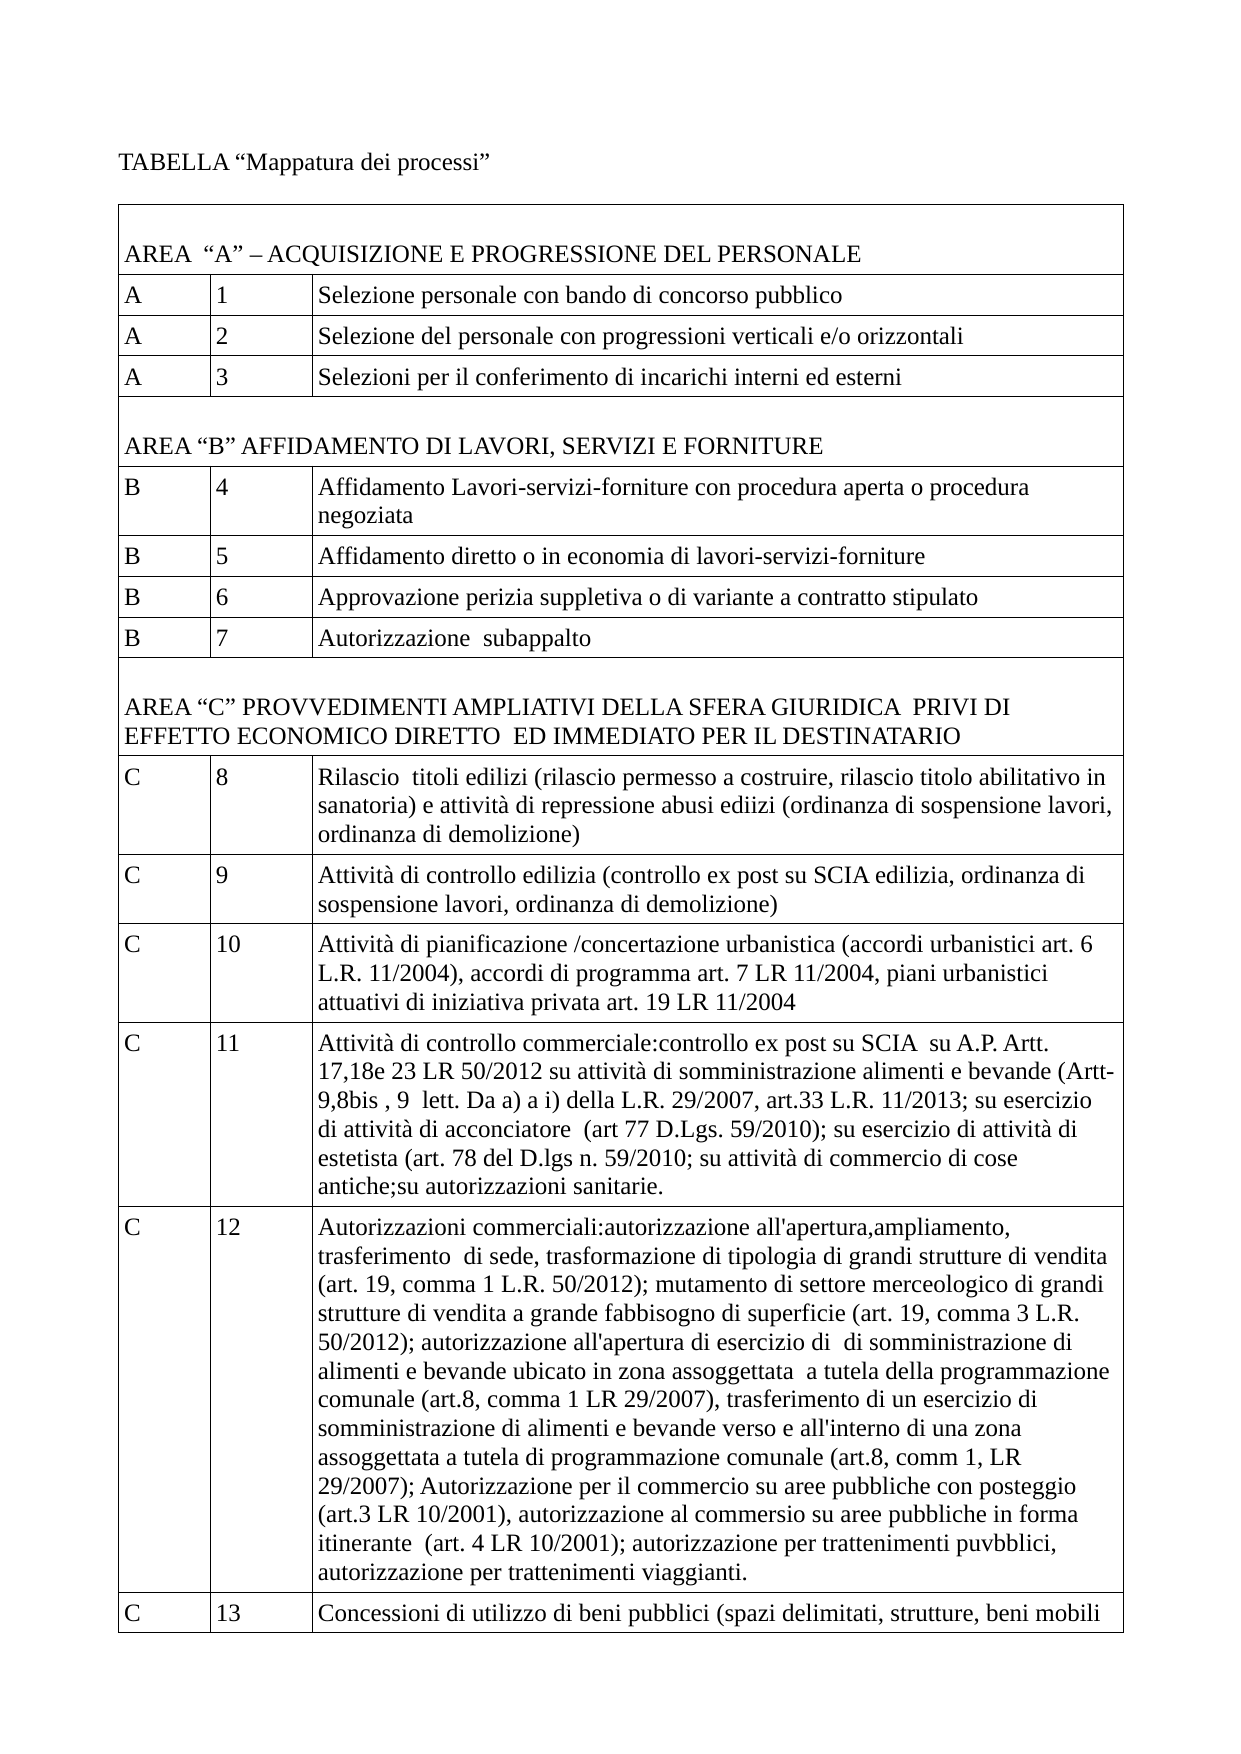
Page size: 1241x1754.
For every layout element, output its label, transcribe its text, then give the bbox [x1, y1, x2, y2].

table_cell 1 [211, 275, 312, 314]
table_cell Selezioni per il conferimento di incarichi interni ed esterni [313, 356, 1123, 396]
table_cell 10 [211, 924, 312, 1021]
table_cell 4 [211, 467, 312, 535]
table_cell AREA “C” PROVVEDIMENTI AMPLIATIVI DELLA SFERA GIURIDICA PRIVI DI EFFETTO ECONOMICO DIRETTO ED IMMEDIATO PER IL DESTINATARIO [119, 658, 1123, 755]
table_cell 12 [211, 1207, 312, 1592]
text TABELLA “Mappatura dei processi” [118, 147, 1122, 176]
table_cell C [119, 756, 210, 854]
table_cell C [119, 855, 210, 923]
table_cell Autorizzazioni commerciali:autorizzazione all'apertura,ampliamento, trasferimento di sede, trasformazione di tipologia di grandi strutture di vendita (art. 19, comma 1 L.R. 50/2012); mutamento di settore merceologico di grandi strutture di vendita a grande fabbisogno di superficie (art. 19, comma 3 L.R. 50/2012); autorizzazione all'apertura di esercizio di di somministrazione di alimenti e bevande ubicato in zona assoggettata a tutela della programmazione comunale (art.8, comma 1 LR 29/2007), trasferimento di un esercizio di somministrazione di alimenti e bevande verso e all'interno di una zona assoggettata a tutela di programmazione comunale (art.8, comm 1, LR 29/2007); Autorizzazione per il commercio su aree pubbliche con posteggio (art.3 LR 10/2001), autorizzazione al commersio su aree pubbliche in forma itinerante (art. 4 LR 10/2001); autorizzazione per trattenimenti puvbblici, autorizzazione per trattenimenti viaggianti. [313, 1207, 1123, 1592]
table_cell Attività di controllo edilizia (controllo ex post su SCIA edilizia, ordinanza di sospensione lavori, ordinanza di demolizione) [313, 855, 1123, 923]
table_cell 5 [211, 536, 312, 576]
table_cell 3 [211, 356, 312, 396]
table_cell C [119, 1593, 210, 1632]
table_cell Autorizzazione subappalto [313, 618, 1123, 657]
table_cell B [119, 467, 210, 535]
table_cell Affidamento Lavori-servizi-forniture con procedura aperta o procedura negoziata [313, 467, 1123, 535]
table_cell Rilascio titoli edilizi (rilascio permesso a costruire, rilascio titolo abilitativo in sanatoria) e attività di repressione abusi ediizi (ordinanza di sospensione lavori, ordinanza di demolizione) [313, 756, 1123, 854]
table_cell C [119, 1023, 210, 1206]
table_cell Selezione del personale con progressioni verticali e/o orizzontali [313, 316, 1123, 355]
table_cell A [119, 356, 210, 396]
table_cell 11 [211, 1023, 312, 1206]
table_cell B [119, 618, 210, 657]
table_cell 7 [211, 618, 312, 657]
table_cell Attività di pianificazione /concertazione urbanistica (accordi urbanistici art. 6 L.R. 11/2004), accordi di programma art. 7 LR 11/2004, piani urbanistici attuativi di iniziativa privata art. 19 LR 11/2004 [313, 924, 1123, 1021]
table_cell 2 [211, 316, 312, 355]
table_cell 13 [211, 1593, 312, 1632]
table_cell Concessioni di utilizzo di beni pubblici (spazi delimitati, strutture, beni mobili [313, 1593, 1123, 1632]
table_cell 8 [211, 756, 312, 854]
table_cell A [119, 275, 210, 314]
table_cell B [119, 536, 210, 576]
table_cell Affidamento diretto o in economia di lavori-servizi-forniture [313, 536, 1123, 576]
table_cell 6 [211, 577, 312, 616]
table_header AREA “A” – ACQUISIZIONE E PROGRESSIONE DEL PERSONALE [119, 205, 1123, 274]
table_cell C [119, 924, 210, 1021]
table_cell Approvazione perizia suppletiva o di variante a contratto stipulato [313, 577, 1123, 616]
table_cell 9 [211, 855, 312, 923]
table_cell C [119, 1207, 210, 1592]
table_cell AREA “B” AFFIDAMENTO DI LAVORI, SERVIZI E FORNITURE [119, 397, 1123, 466]
table_cell Selezione personale con bando di concorso pubblico [313, 275, 1123, 314]
table_cell A [119, 316, 210, 355]
table_cell B [119, 577, 210, 616]
table_cell Attività di controllo commerciale:controllo ex post su SCIA su A.P. Artt. 17,18e 23 LR 50/2012 su attività di somministrazione alimenti e bevande (Artt- 9,8bis , 9 lett. Da a) a i) della L.R. 29/2007, art.33 L.R. 11/2013; su esercizio di attività di acconciatore (art 77 D.Lgs. 59/2010); su esercizio di attività di estetista (art. 78 del D.lgs n. 59/2010; su attività di commercio di cose antiche;su autorizzazioni sanitarie. [313, 1023, 1123, 1206]
